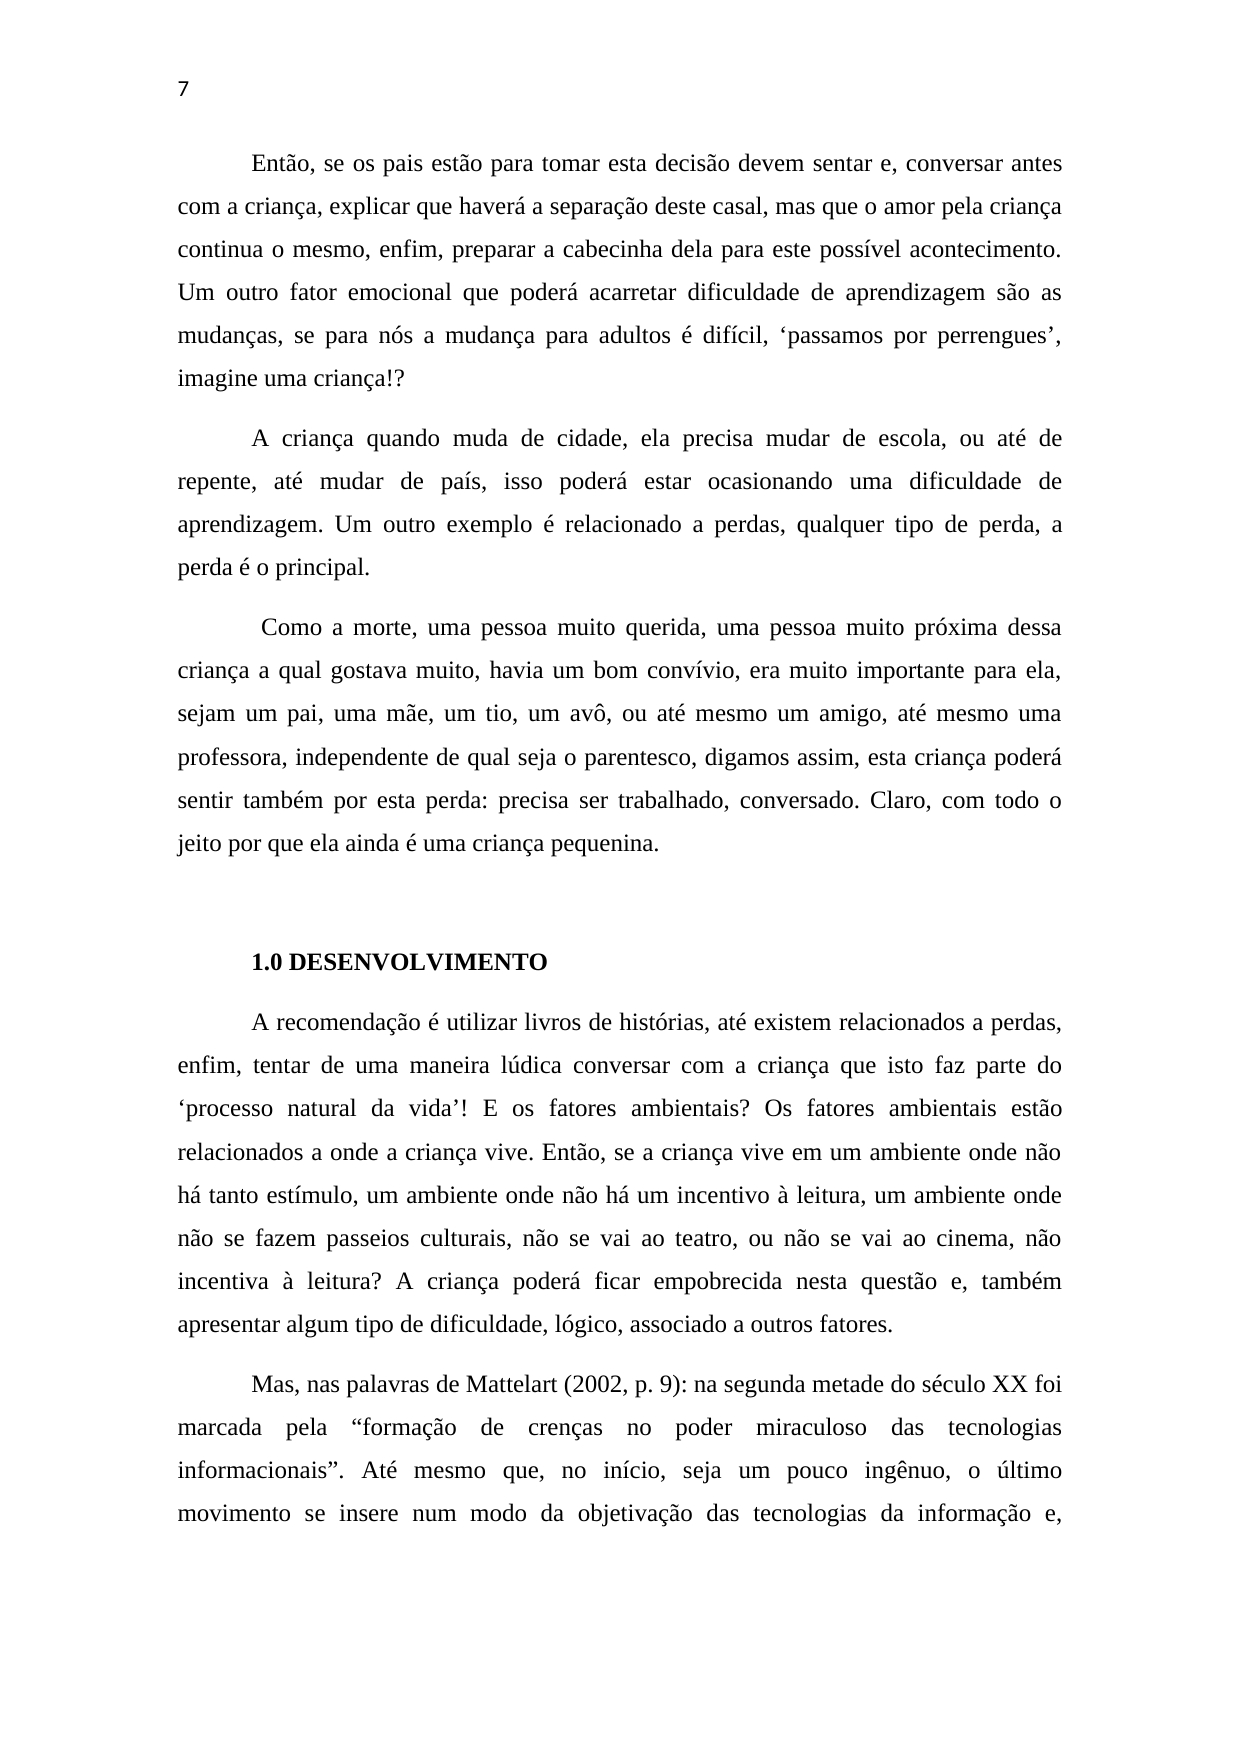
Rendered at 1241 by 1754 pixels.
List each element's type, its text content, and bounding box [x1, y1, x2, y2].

text Como a morte, uma pessoa muito querida, uma pessoa muito próxima dessa criança a qual gostava muito, havia um bom convívio, era muito importante para ela, sejam um pai, uma mãe, um tio, um avô, ou até mesmo um amigo, até mesmo uma professora, independente de qual seja o parentesco, digamos assim, esta criança poderá sentir também por esta perda: precisa ser trabalhado, conversado. Claro, com todo o jeito por que ela ainda é uma criança pequenina. [177, 612, 1063, 857]
text Mas, nas palavras de Mattelart (2002, p. 9): na segunda metade do século XX foi marcada pela “formação de crenças no poder miraculoso das tecnologias informacionais”. Até mesmo que, no início, seja um pouco ingênuo, o último movimento se insere num modo da objetivação das tecnologias da informação e, [177, 1369, 1063, 1527]
list DESENVOLVIMENTO [251, 947, 1063, 976]
text A criança quando muda de cidade, ela precisa mudar de escola, ou até de repente, até mudar de país, isso poderá estar ocasionando uma dificuldade de aprendizagem. Um outro exemplo é relacionado a perdas, qualquer tipo de perda, a perda é o principal. [177, 423, 1063, 581]
text A recomendação é utilizar livros de histórias, até existem relacionados a perdas, enfim, tentar de uma maneira lúdica conversar com a criança que isto faz parte do ‘processo natural da vida’! E os fatores ambientais? Os fatores ambientais estão relacionados a onde a criança vive. Então, se a criança vive em um ambiente onde não há tanto estímulo, um ambiente onde não há um incentivo à leitura, um ambiente onde não se fazem passeios culturais, não se vai ao teatro, ou não se vai ao cinema, não incentiva à leitura? A criança poderá ficar empobrecida nesta questão e, também apresentar algum tipo de dificuldade, lógico, associado a outros fatores. [177, 1007, 1063, 1338]
text Então, se os pais estão para tomar esta decisão devem sentar e, conversar antes com a criança, explicar que haverá a separação deste casal, mas que o amor pela criança continua o mesmo, enfim, preparar a cabecinha dela para este possível acontecimento. Um outro fator emocional que poderá acarretar dificuldade de aprendizagem são as mudanças, se para nós a mudança para adultos é difícil, ‘passamos por perrengues’, imagine uma criança!? [177, 148, 1063, 392]
